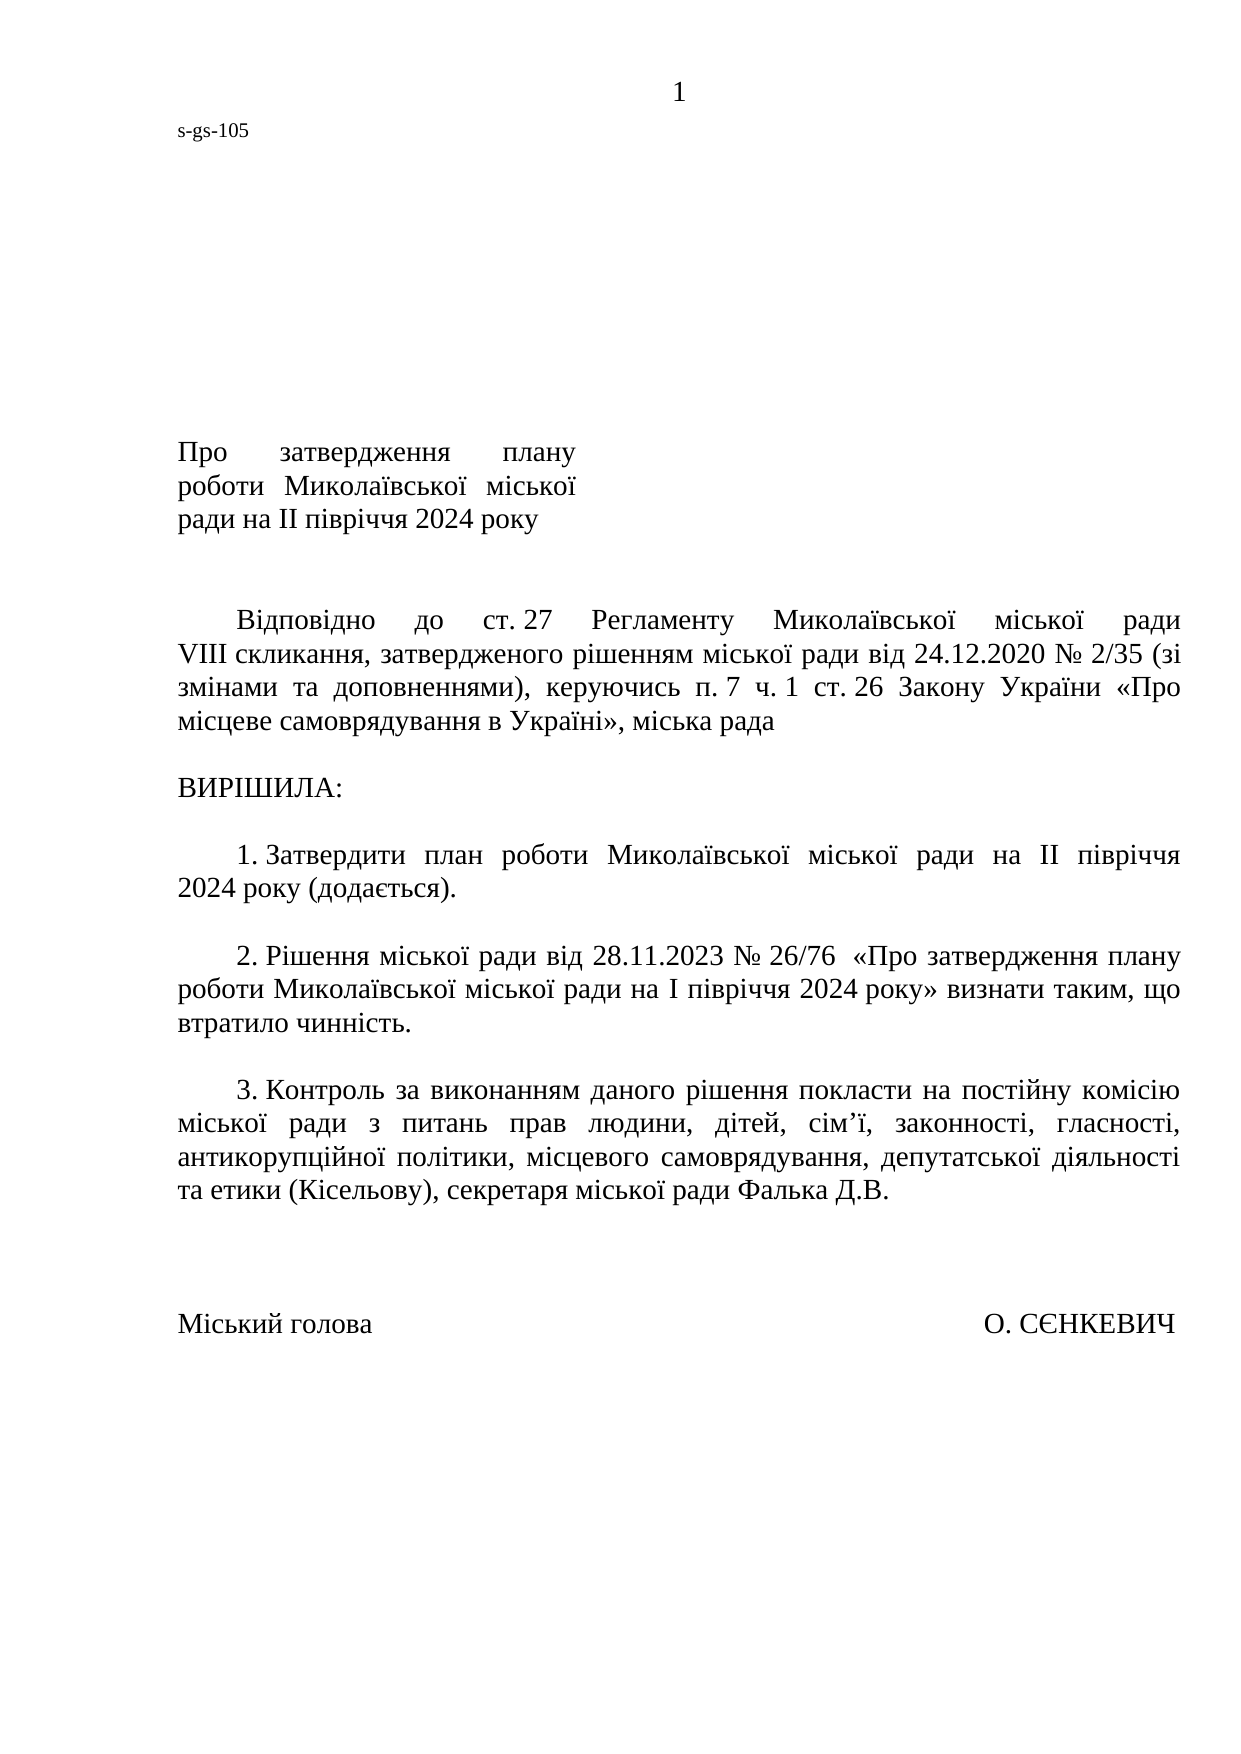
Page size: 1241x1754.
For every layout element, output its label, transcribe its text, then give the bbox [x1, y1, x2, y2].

text s-gs-105 [177, 118, 1181, 142]
text 3. Контроль за виконанням даного рішення покласти на постійну комісію міської ради з питань прав людини, дітей, сім’ї, законності, гласності, антикорупційної політики, місцевого самоврядування, депутатської діяльності та етики (Кісельову), секретаря міської ради Фалька Д.В. [177, 1072, 1181, 1206]
text ВИРІШИЛА: [177, 770, 1181, 803]
text 1. Затвердити план роботи Миколаївської міської ради на ІІ півріччя 2024 року (додається). [177, 837, 1181, 904]
text Міський голова О. СЄНКЕВИЧ [177, 1307, 1181, 1340]
text Про затвердження плану роботи Миколаївської міської ради на ІІ півріччя 2024 року [177, 434, 576, 535]
text Відповідно до ст. 27 Регламенту Миколаївської міської ради VIII скликання, затвердженого рішенням міської ради від 24.12.2020 № 2/35 (зі змінами та доповненнями), керуючись п. 7 ч. 1 ст. 26 Закону України «Про місцеве самоврядування в Україні», міська рада [177, 602, 1181, 736]
text 2. Рішення міської ради від 28.11.2023 № 26/76 «Про затвердження плану роботи Миколаївської міської ради на І півріччя 2024 року» визнати таким, що втратило чинність. [177, 938, 1181, 1038]
